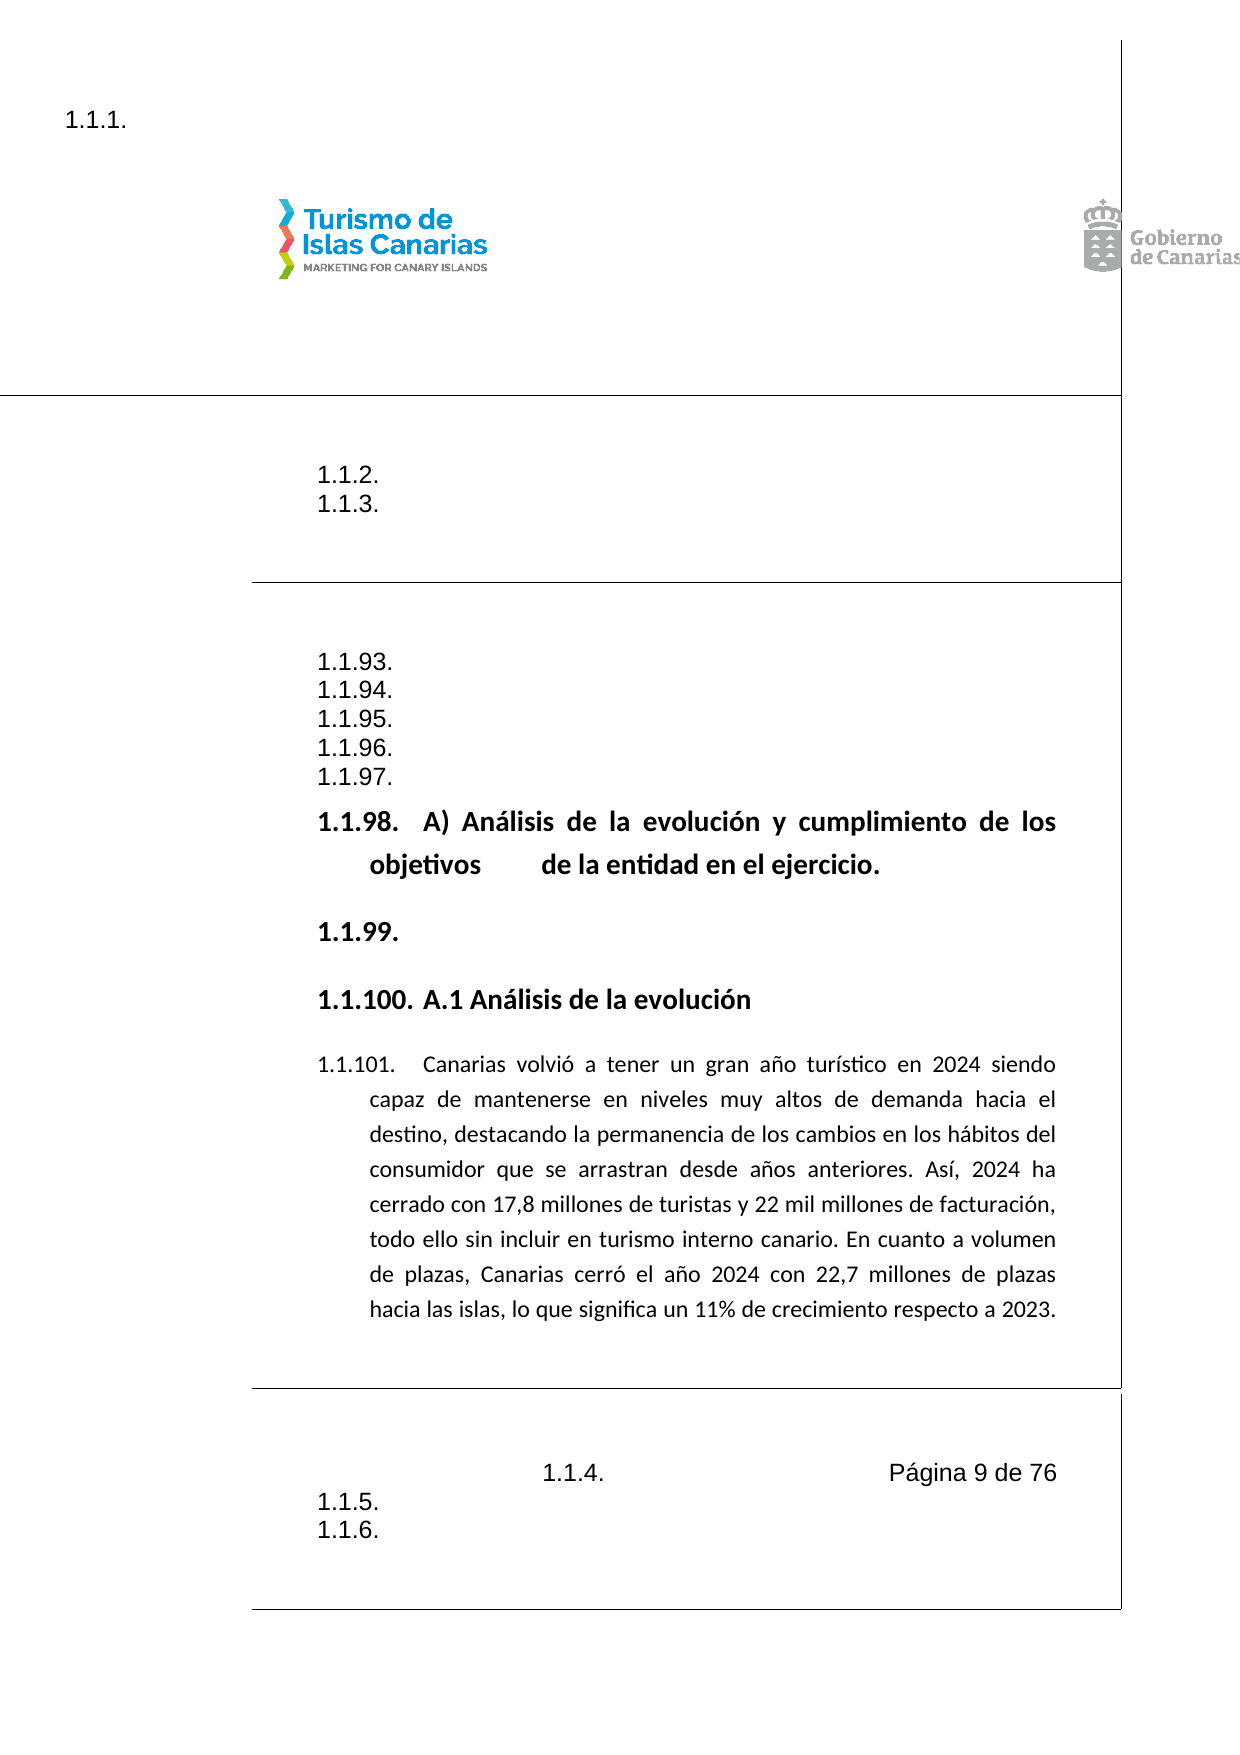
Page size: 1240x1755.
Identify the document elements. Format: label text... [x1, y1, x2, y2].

subtitle A.1 Análisis de la evolución [252, 917, 1121, 984]
subtitle Canarias volvió a tener un gran año turístico en 2024 siendo capaz de mantenerse en niveles muy altos de demanda hacia el destino, destacando la permanencia de los cambios en los hábitos del consumidor que se arrastran desde años anteriores. Así, 2024 ha cerrado con 17,8 millones de turistas y 22 mil millones de facturación, todo ello sin incluir en turismo interno canario. En cuanto a volumen de plazas, Canarias cerró el año 2024 con 22,7 millones de plazas hacia las islas, lo que significa un 11% de crecimiento respecto a 2023. Tanto la conectividad internacional como la nacional experimentaron crecimientos significativos. [252, 984, 1121, 1388]
subtitle A) Análisis de la evolución y cumplimiento de los objetivos de la entidad en el ejercicio. [252, 738, 1121, 881]
